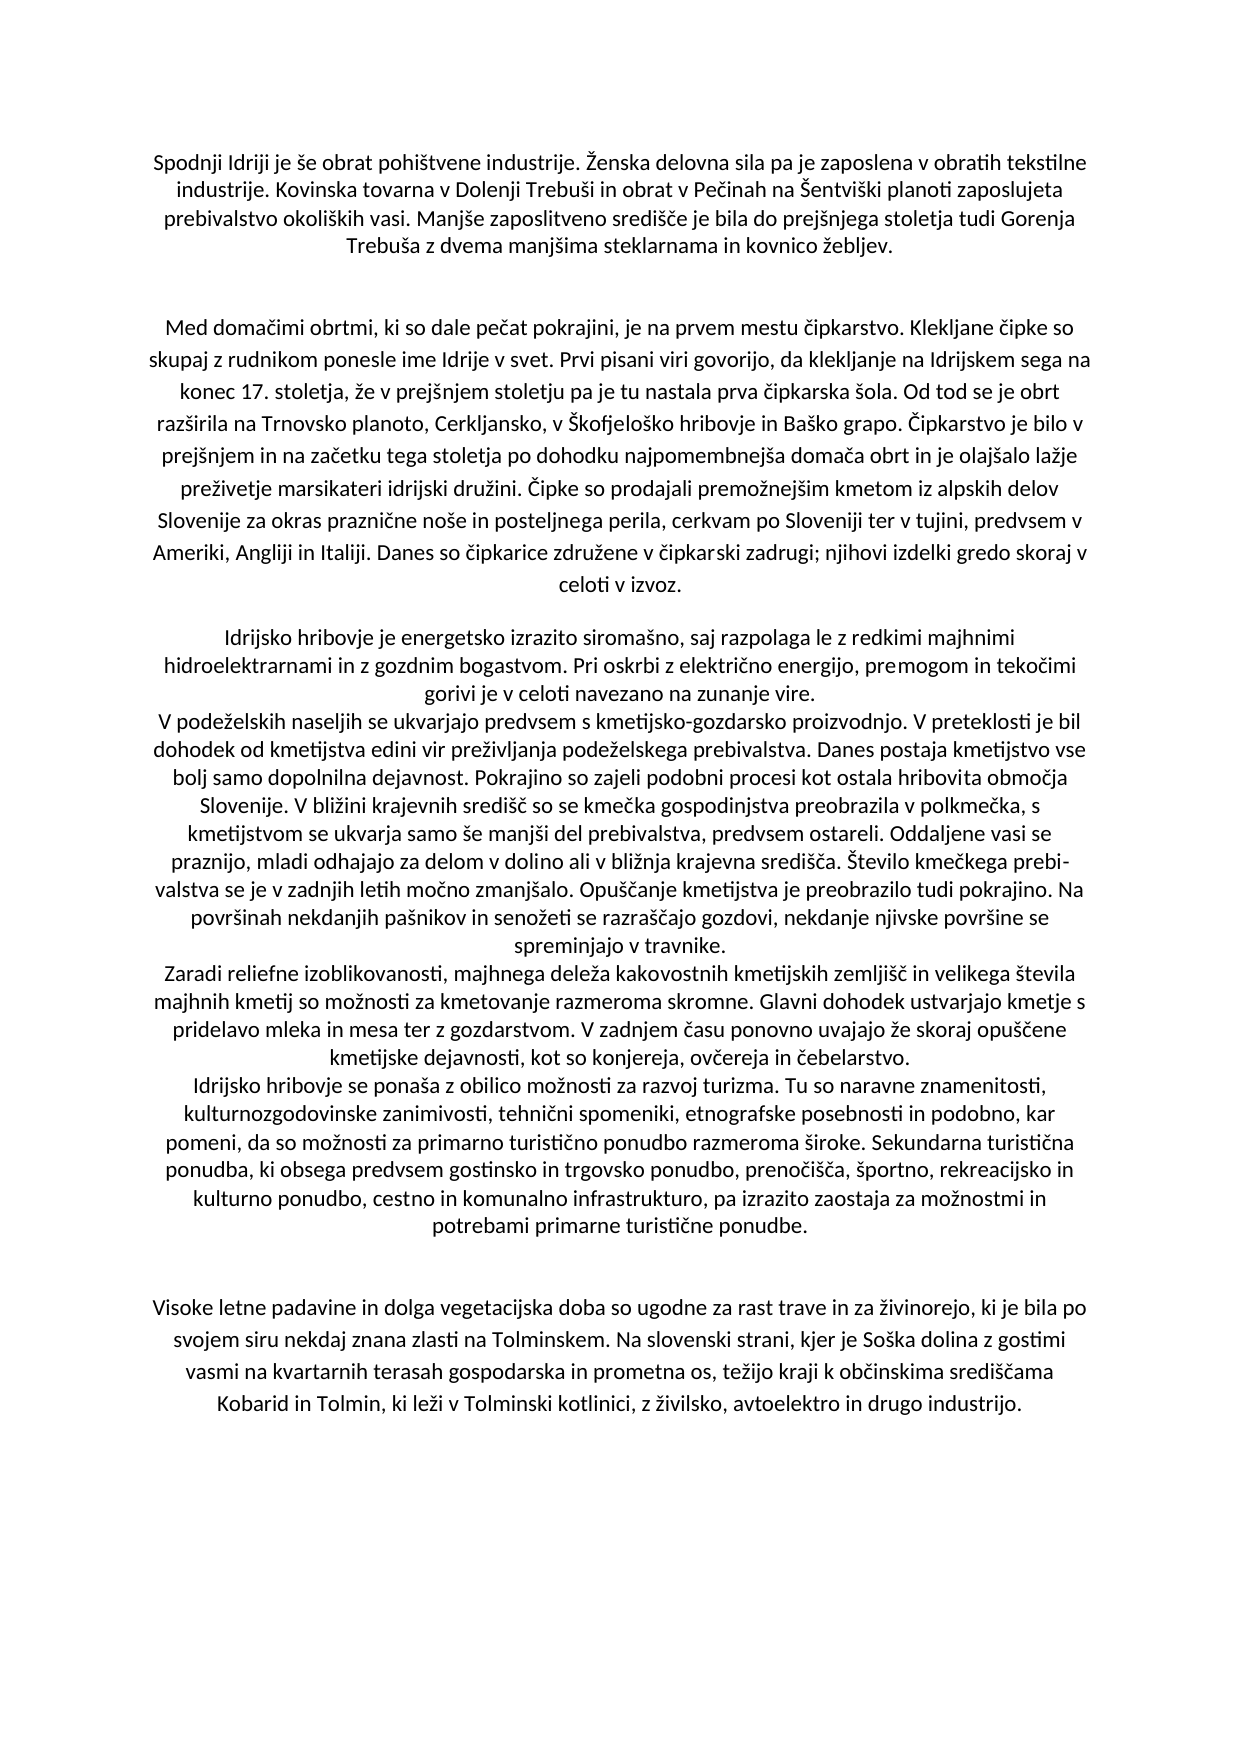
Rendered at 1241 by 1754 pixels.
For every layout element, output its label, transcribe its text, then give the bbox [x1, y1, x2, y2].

text V podeželskih naseljih se ukvarjajo predvsem s kmetijsko-gozdarsko proizvodnjo. V preteklosti je bil dohodek od kmetijstva edini vir preživljanja podeželskega prebivalstva. Danes postaja kmetijstvo vse bolj samo dopolnilna dejav­nost. Pokrajino so zajeli podobni procesi kot ostala hribovi­ta območja Slovenije. V bližini krajevnih središč so se kmeč­ka gospodinjstva preobrazila v polkmečka, s kmetijstvom se ukvarja samo še manjši del prebivalstva, predvsem ostareli. Oddaljene vasi se praznijo, mladi odhajajo za delom v doli­no ali v bližnja krajevna središča. Število kmečkega prebi­valstva se je v zadnjih letih močno zmanjšalo. Opuščanje kmetijstva je preobrazilo tudi pokrajino. Na površinah nek­danjih pašnikov in senožeti se razraščajo gozdovi, nekdanje njivske površine se spreminjajo v travnike. [148, 707, 1093, 959]
text Med domačimi obrtmi, ki so dale pečat pokrajini, je na prvem mestu čipkarstvo. Klekljane čipke so skupaj z rudni­kom ponesle ime Idrije v svet. Prvi pisani viri govorijo, da klekljanje na Idrijskem sega na konec 17. stoletja, že v prejš­njem stoletju pa je tu nastala prva čipkarska šola. Od tod se je obrt razširila na Trnovsko planoto, Cerkljansko, v Škofje­loško hribovje in Baško grapo. Čipkarstvo je bilo v prejš­njem in na začetku tega stoletja po dohodku najpomembnejša domača obrt in je olajšalo lažje preživetje marsikateri idrijski družini. Čipke so prodajali premožnejšim kmetom iz alpskih delov Slovenije za okras praznične noše in posteljne­ga perila, cerkvam po Sloveniji ter v tujini, predvsem v Ame­riki, Angliji in Italiji. Danes so čipkarice združene v čipkar­ski zadrugi; njihovi izdelki gredo skoraj v celoti v izvoz. [148, 313, 1093, 598]
text Idrijsko hribovje je energetsko izrazito siromašno, saj razpolaga le z redkimi majhnimi hidroelektrarnami in z gozdnim bogastvom. Pri oskrbi z električno energijo, pre­mogom in tekočimi gorivi je v celoti navezano na zunanje vire. [148, 623, 1093, 707]
text Idrijsko hribovje se ponaša z obilico možnosti za razvoj turizma. Tu so naravne znamenitosti, kulturnozgodovinske zanimivosti, tehnični spomeniki, etnografske posebnosti in podobno, kar pomeni, da so možnosti za primarno turistič­no ponudbo razmeroma široke. Sekundarna turistična po­nudba, ki obsega predvsem gostinsko in trgovsko ponudbo, prenočišča, športno, rekreacijsko in kulturno ponudbo, cest­no in komunalno infrastrukturo, pa izrazito zaostaja za možnostmi in potrebami primarne turistične ponudbe. [148, 1072, 1093, 1240]
text Visoke letne padavine in dolga vegetacijska doba so ugodne za rast trave in za živinorejo, ki je bila po svojem siru nekdaj znana zlasti na Tolminskem. Na slovenski strani, kjer je Soška dolina z gostimi vasmi na kvartarnih terasah gospodarska in prometna os, težijo kraji k občinskima središčama Kobarid in Tolmin, ki leži v Tolminski kotlinici, z živilsko, avtoelektro in drugo industrijo. [148, 1293, 1093, 1417]
text Spodnji Idriji je še obrat pohištvene in­dustrije. Ženska delovna sila pa je zaposlena v obratih tekstilne industrije. Kovinska tovarna v Dolenji Trebuši in obrat v Pečinah na Šentviški planoti zaposlujeta prebivalstvo okoliških vasi. Manjše zaposlitveno središče je bila do prejšnjega stoletja tudi Gorenja Trebuša z dvema manjšima steklarnama in kovnico žebljev. [148, 148, 1093, 260]
text Zaradi reliefne izoblikovanosti, majhnega deleža kako­vostnih kmetijskih zemljišč in velikega števila majhnih kme­tij so možnosti za kmetovanje razmeroma skromne. Glavni dohodek ustvarjajo kmetje s pridelavo mleka in mesa ter z gozdarstvom. V zadnjem času ponovno uvajajo že skoraj opuščene kmetijske dejavnosti, kot so konjereja, ovčereja in čebelarstvo. [148, 959, 1093, 1072]
